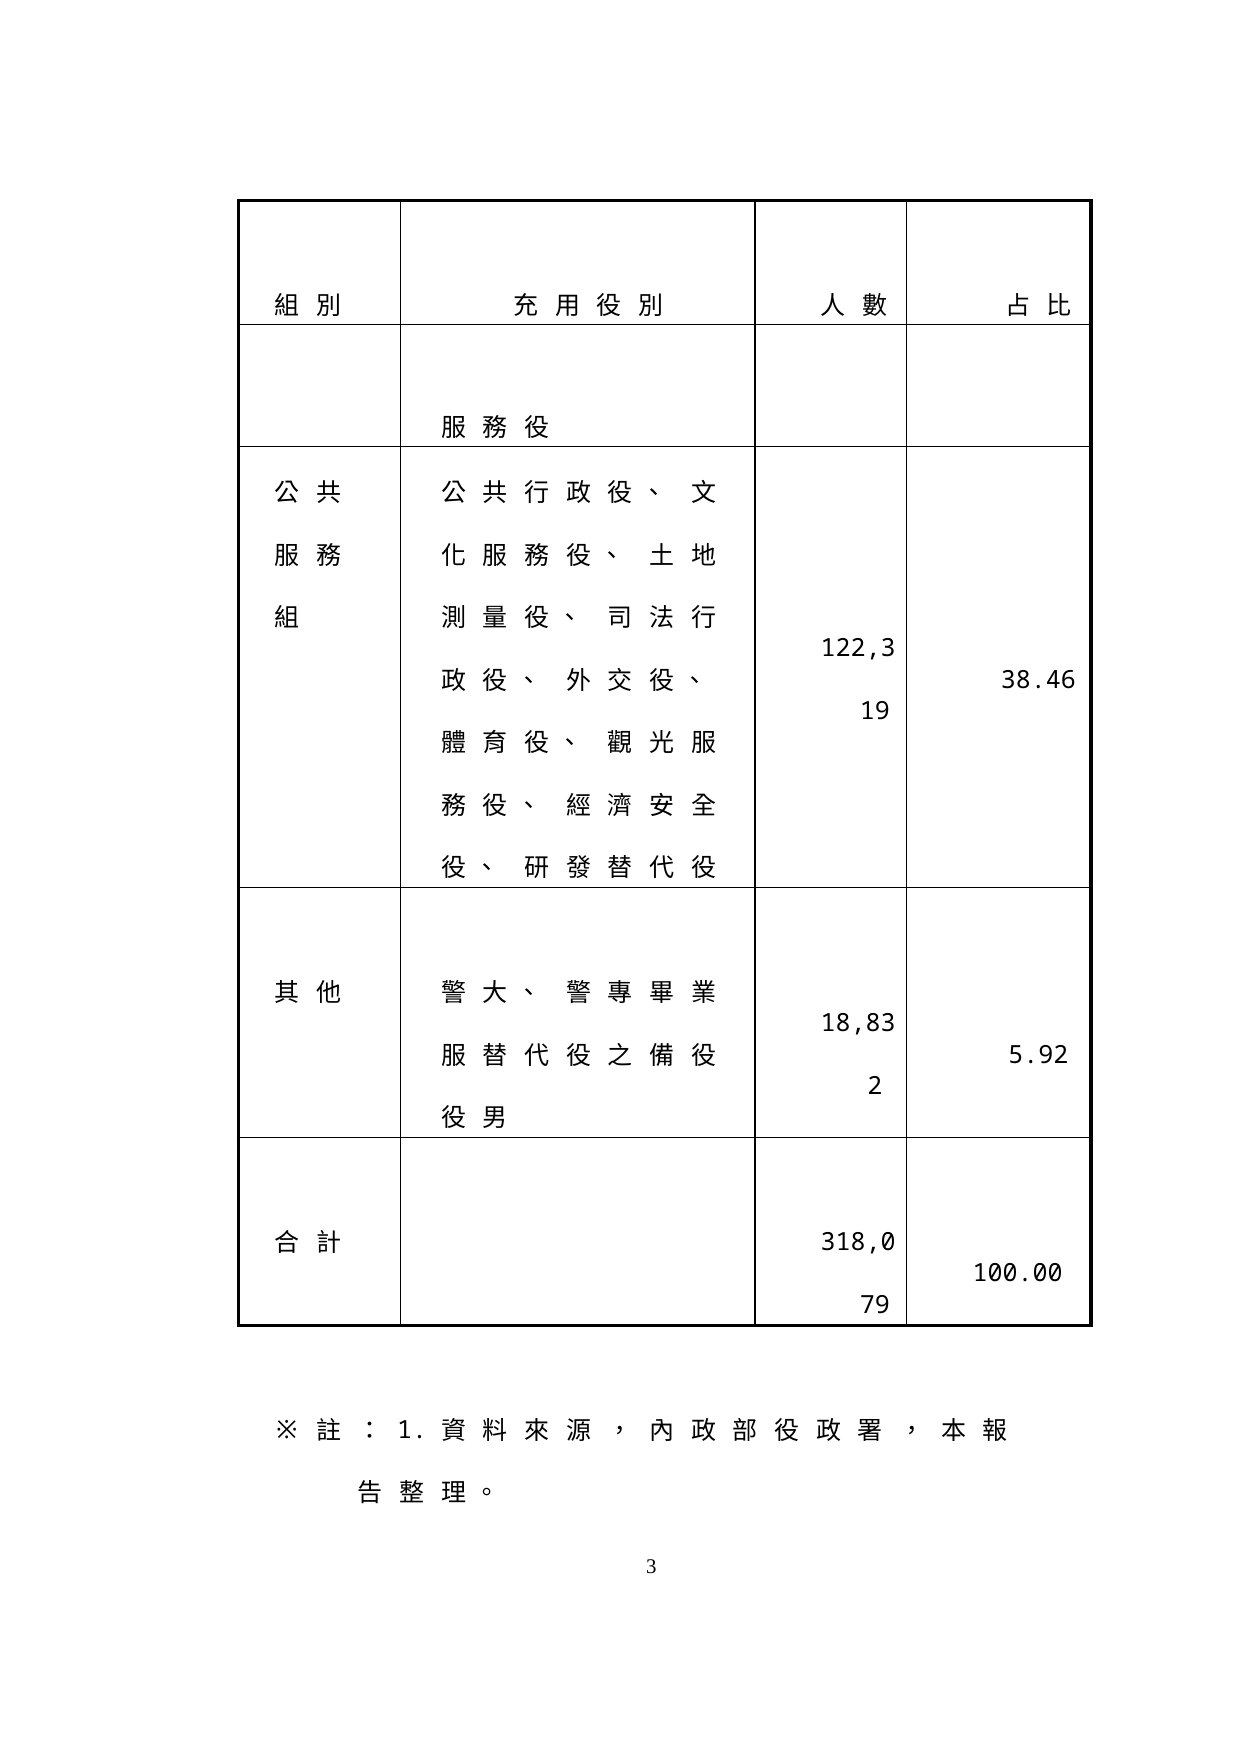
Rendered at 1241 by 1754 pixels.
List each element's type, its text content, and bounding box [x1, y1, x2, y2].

table_cell 318,079 [756, 1138, 906, 1324]
table_header 占比 [907, 202, 1089, 324]
table_cell 其他 [240, 888, 400, 1137]
table_cell 122,319 [756, 447, 906, 887]
table_header 組別 [240, 202, 400, 324]
table_cell 38.46 [907, 447, 1089, 887]
table_header 充用役別 [401, 202, 754, 324]
table_cell 合計 [240, 1138, 400, 1324]
table_cell [240, 325, 400, 446]
table_cell 公共服務組 [240, 447, 400, 887]
table_cell 服務役 [401, 325, 754, 446]
table_cell 5.92 [907, 888, 1089, 1137]
table_cell [756, 325, 906, 446]
table_cell 公共行政役、文化服務役、土地測量役、司法行政役、外交役、體育役、觀光服務役、經濟安全役、研發替代役 [401, 447, 754, 887]
table_cell 100.00 [907, 1138, 1089, 1324]
table_header 人數 [756, 202, 906, 324]
table_cell 18,832 [756, 888, 906, 1137]
text ※註：1.資料來源，內政部役政署，本報告整理。 [227, 1387, 1053, 1512]
table_cell 警大、警專畢業服替代役之備役役男 [401, 888, 754, 1137]
table_cell [401, 1138, 754, 1324]
table_cell [907, 325, 1089, 446]
